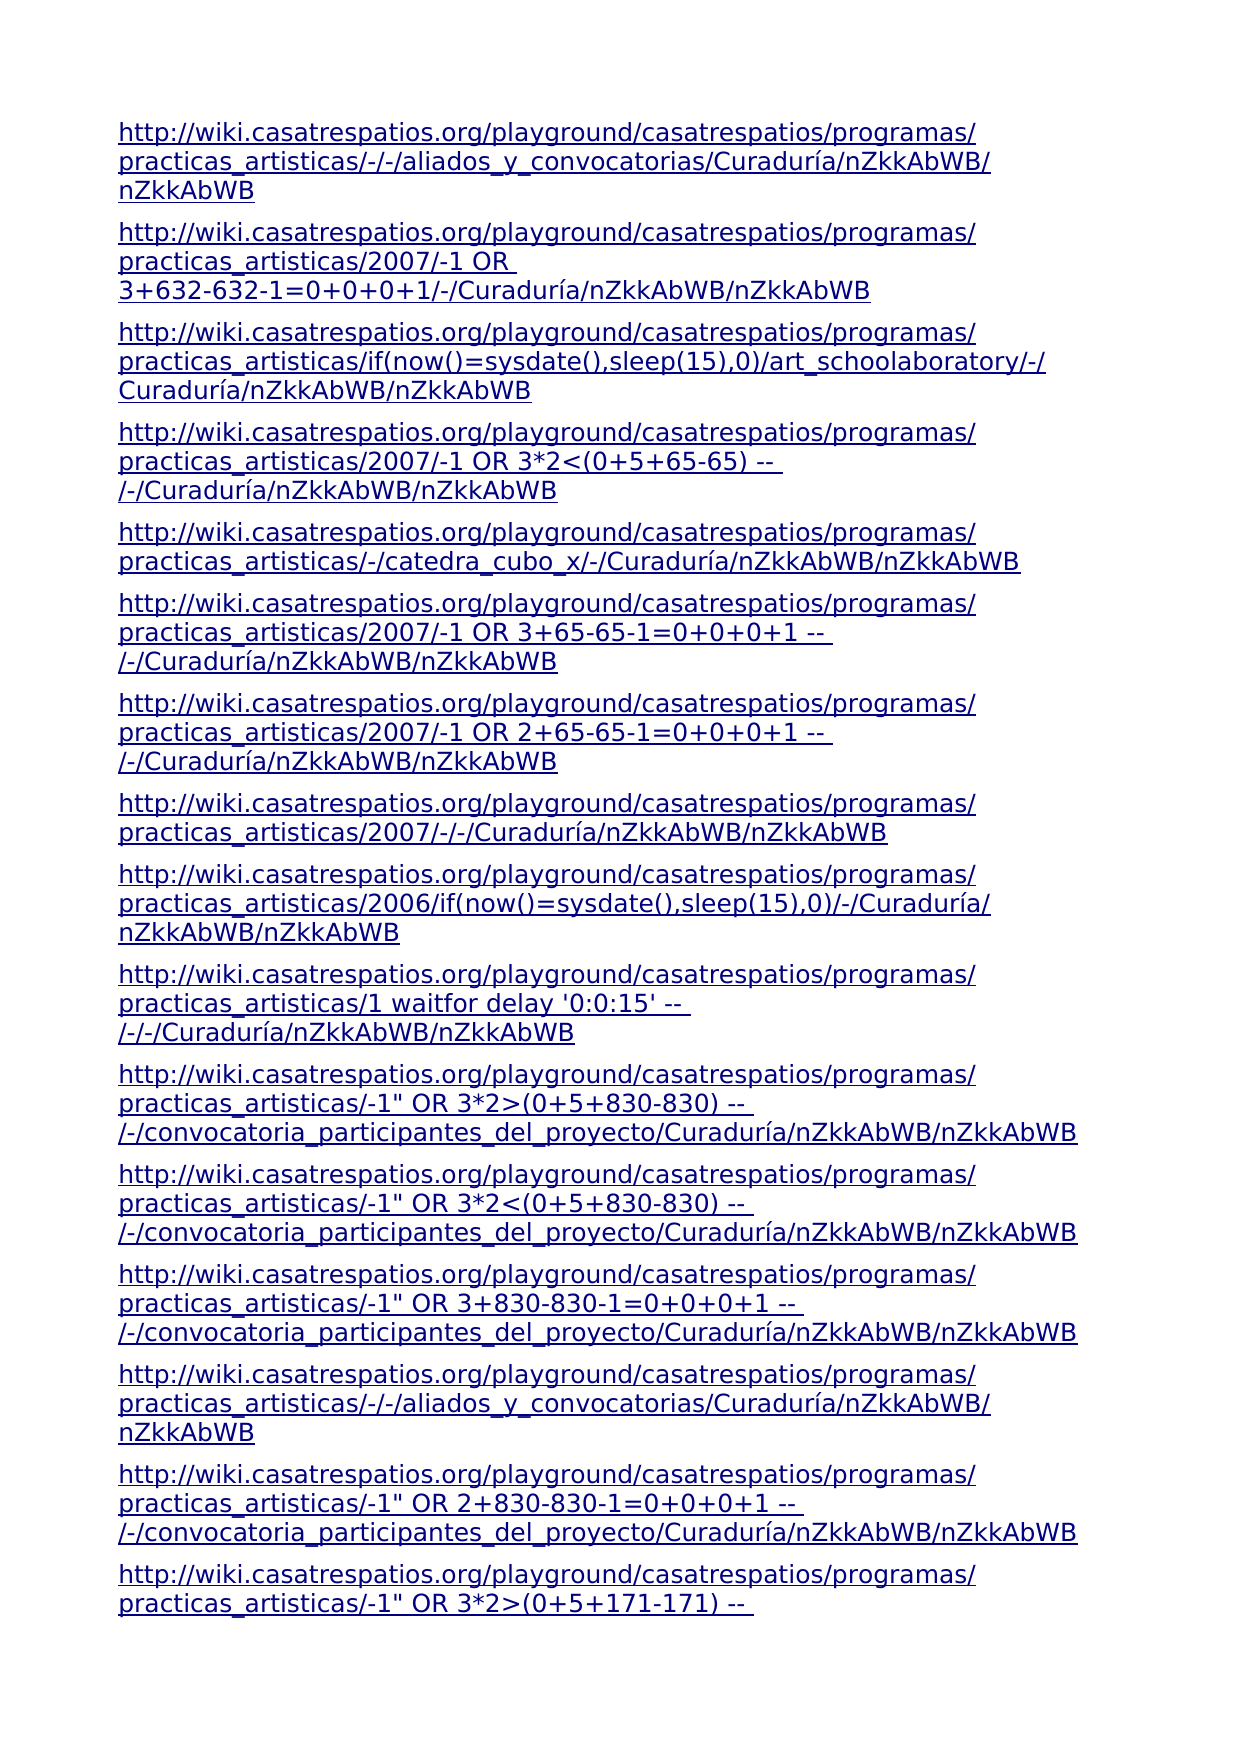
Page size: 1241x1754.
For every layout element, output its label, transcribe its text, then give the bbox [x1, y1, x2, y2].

text http://wiki.casatrespatios.org/playground/casatrespatios/programas/practicas_artisticas/-1" OR 3*2>(0+5+830-830) -- /-/convocatoria_participantes_del_proyecto/Curaduría/nZkkAbWB/nZkkAbWB [118, 1060, 1122, 1147]
text http://wiki.casatrespatios.org/playground/casatrespatios/programas/practicas_artisticas/2007/-1 OR 3+632-632-1=0+0+0+1/-/Curaduría/nZkkAbWB/nZkkAbWB [118, 218, 1122, 306]
text http://wiki.casatrespatios.org/playground/casatrespatios/programas/practicas_artisticas/-1" OR 3*2<(0+5+830-830) -- /-/convocatoria_participantes_del_proyecto/Curaduría/nZkkAbWB/nZkkAbWB [118, 1160, 1122, 1247]
text http://wiki.casatrespatios.org/playground/casatrespatios/programas/practicas_artisticas/2007/-1 OR 3+65-65-1=0+0+0+1 -- /-/Curaduría/nZkkAbWB/nZkkAbWB [118, 589, 1122, 676]
text http://wiki.casatrespatios.org/playground/casatrespatios/programas/practicas_artisticas/1 waitfor delay '0:0:15' -- /-/-/Curaduría/nZkkAbWB/nZkkAbWB [118, 960, 1122, 1047]
text http://wiki.casatrespatios.org/playground/casatrespatios/programas/practicas_artisticas/2007/-1 OR 2+65-65-1=0+0+0+1 -- /-/Curaduría/nZkkAbWB/nZkkAbWB [118, 689, 1122, 776]
text http://wiki.casatrespatios.org/playground/casatrespatios/programas/practicas_artisticas/-/-/aliados_y_convocatorias/Curaduría/nZkkAbWB/nZkkAbWB [118, 1360, 1122, 1447]
text http://wiki.casatrespatios.org/playground/casatrespatios/programas/practicas_artisticas/2007/-/-/Curaduría/nZkkAbWB/nZkkAbWB [118, 789, 1122, 847]
text http://wiki.casatrespatios.org/playground/casatrespatios/programas/practicas_artisticas/-/catedra_cubo_x/-/Curaduría/nZkkAbWB/nZkkAbWB [118, 518, 1122, 576]
text http://wiki.casatrespatios.org/playground/casatrespatios/programas/practicas_artisticas/-1" OR 3*2>(0+5+171-171) [118, 1560, 1122, 1618]
text http://wiki.casatrespatios.org/playground/casatrespatios/programas/practicas_artisticas/2006/if(now()=sysdate(),sleep(15),0)/-/Curaduría/nZkkAbWB/nZkkAbWB [118, 860, 1122, 947]
text http://wiki.casatrespatios.org/playground/casatrespatios/programas/practicas_artisticas/2007/-1 OR 3*2<(0+5+65-65) -- /-/Curaduría/nZkkAbWB/nZkkAbWB [118, 418, 1122, 506]
text http://wiki.casatrespatios.org/playground/casatrespatios/programas/practicas_artisticas/-/-/aliados_y_convocatorias/Curaduría/nZkkAbWB/nZkkAbWB [118, 118, 1122, 206]
text http://wiki.casatrespatios.org/playground/casatrespatios/programas/practicas_artisticas/-1" OR 2+830-830-1=0+0+0+1 -- /-/convocatoria_participantes_del_proyecto/Curaduría/nZkkAbWB/nZkkAbWB [118, 1460, 1122, 1547]
text http://wiki.casatrespatios.org/playground/casatrespatios/programas/practicas_artisticas/if(now()=sysdate(),sleep(15),0)/art_schoolaboratory/-/Curaduría/nZkkAbWB/nZkkAbWB [118, 318, 1122, 406]
text http://wiki.casatrespatios.org/playground/casatrespatios/programas/practicas_artisticas/-1" OR 3+830-830-1=0+0+0+1 -- /-/convocatoria_participantes_del_proyecto/Curaduría/nZkkAbWB/nZkkAbWB [118, 1260, 1122, 1347]
